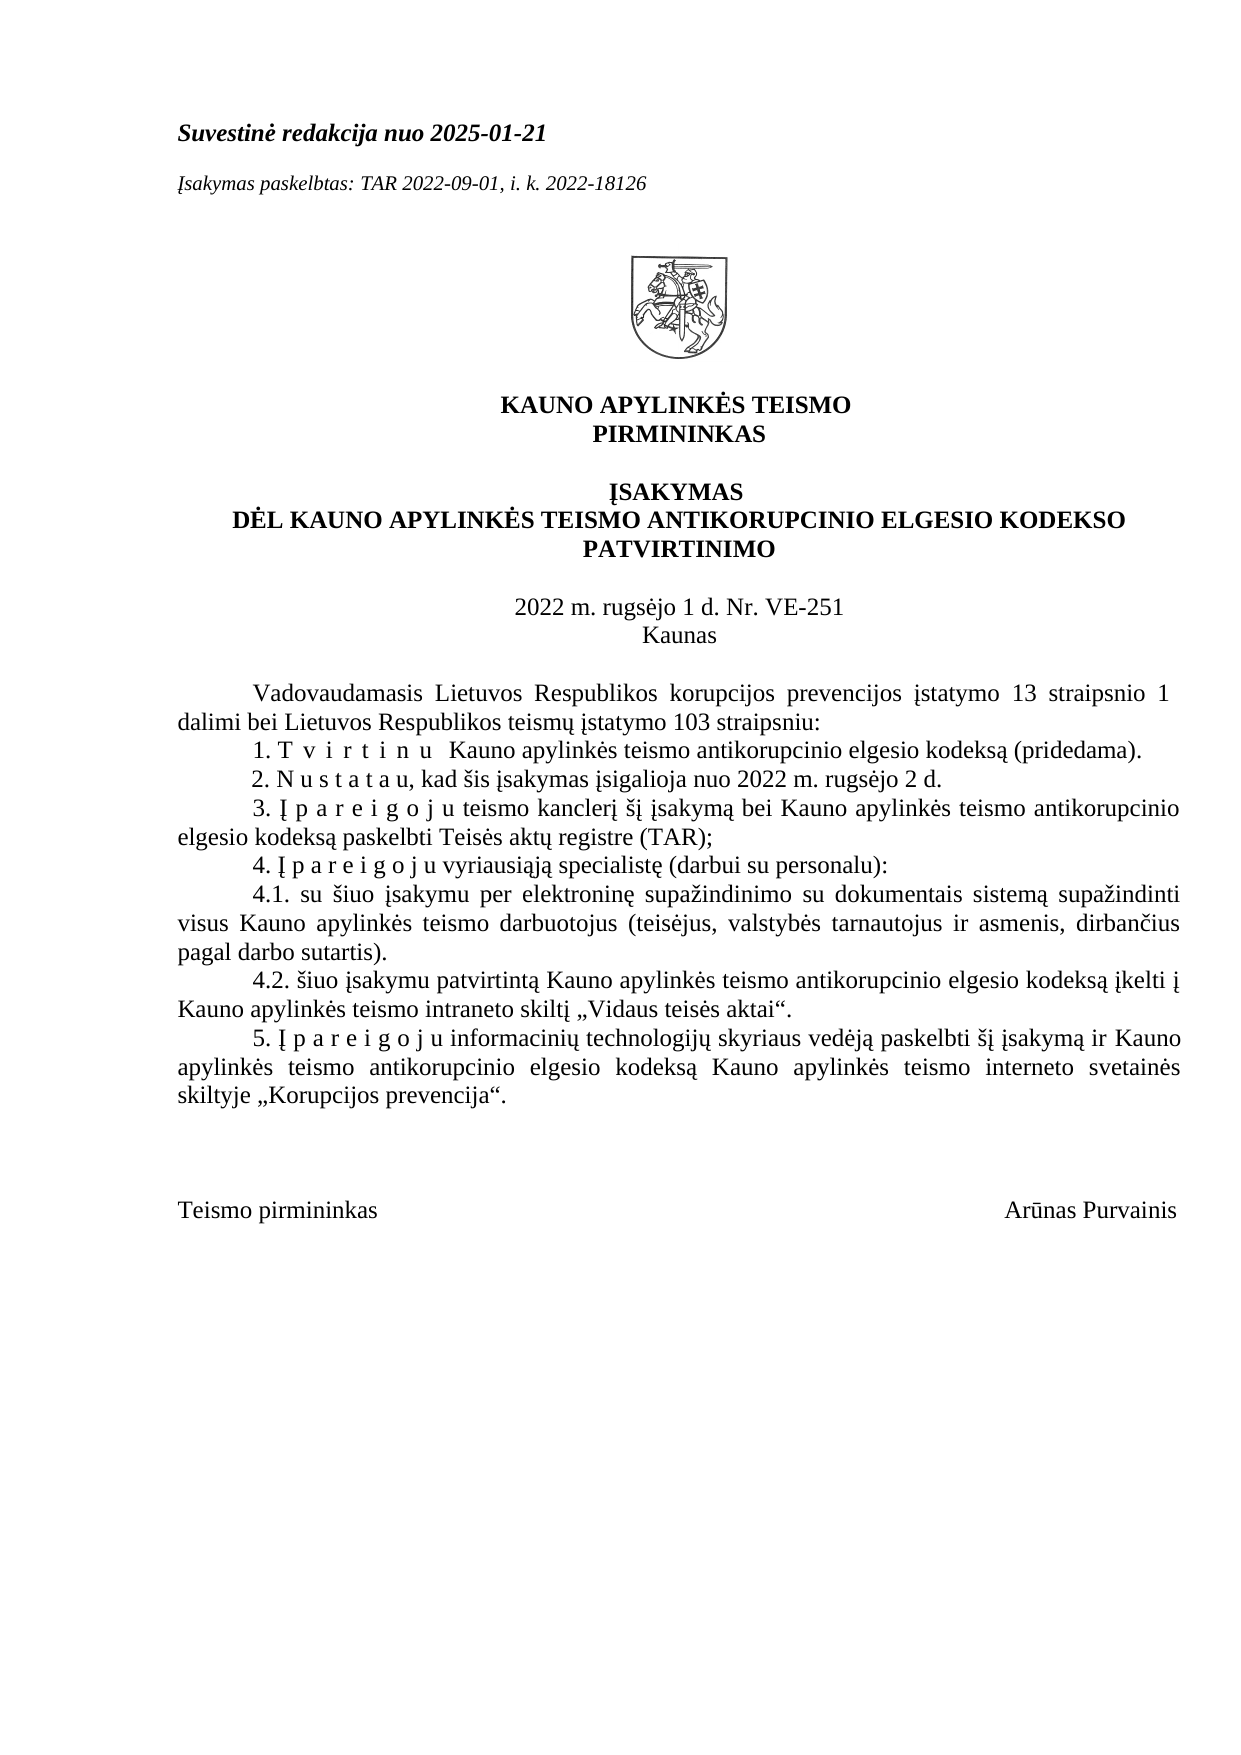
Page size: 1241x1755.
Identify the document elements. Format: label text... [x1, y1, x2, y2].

text 2022 m. rugsėjo 1 d. Nr. VE-251 [177, 592, 1181, 621]
text Vadovaudamasis Lietuvos Respublikos korupcijos prevencijos įstatymo 13 straipsnio 1 dalimi bei Lietuvos Respublikos teismų įstatymo 103 straipsniu: [177, 678, 1171, 736]
text KAUNO APYLINKĖS TEISMO [177, 391, 1181, 419]
text 2. N u s t a t a u, kad šis įsakymas įsigalioja nuo 2022 m. rugsėjo 2 d. [177, 764, 1171, 793]
text 1. Tvirtinu Kauno apylinkės teismo antikorupcinio elgesio kodeksą (pridedama). [177, 736, 1171, 764]
text Suvestinė redakcija nuo 2025-01-21 [177, 118, 1181, 147]
text Teismo pirmininkas Arūnas Purvainis [177, 1196, 1181, 1224]
text 4. Į p a r e i g o j u vyriausiąją specialistę (darbui su personalu): [177, 851, 1181, 879]
text Įsakymas paskelbtas: TAR 2022-09-01, i. k. 2022-18126 [177, 171, 1181, 195]
text 5. Į p a r e i g o j u informacinių technologijų skyriaus vedėją paskelbti šį įsakymą ir Kauno apylinkės teismo antikorupcinio elgesio kodeksą Kauno apylinkės teismo interneto svetainės skiltyje „Korupcijos prevencija“. [177, 1023, 1181, 1109]
text 4.2. šiuo įsakymu patvirtintą Kauno apylinkės teismo antikorupcinio elgesio kodeksą įkelti į Kauno apylinkės teismo intraneto skiltį „Vidaus teisės aktai“. [177, 966, 1181, 1023]
text 4.1. su šiuo įsakymu per elektroninę supažindinimo su dokumentais sistemą supažindinti visus Kauno apylinkės teismo darbuotojus (teisėjus, valstybės tarnautojus ir asmenis, dirbančius pagal darbo sutartis). [177, 879, 1181, 966]
text Kaunas [177, 621, 1181, 649]
text DĖL KAUNO APYLINKĖS TEISMO ANTIKORUPCINIO ELGESIO KODEKSO PATVIRTINIMO [177, 506, 1181, 563]
text 3. Į p a r e i g o j u teismo kanclerį šį įsakymą bei Kauno apylinkės teismo antikorupcinio elgesio kodeksą paskelbti Teisės aktų registre (TAR); [177, 793, 1181, 851]
text PIRMININKAS [177, 419, 1181, 448]
text ĮSAKYMAS [177, 477, 1181, 506]
